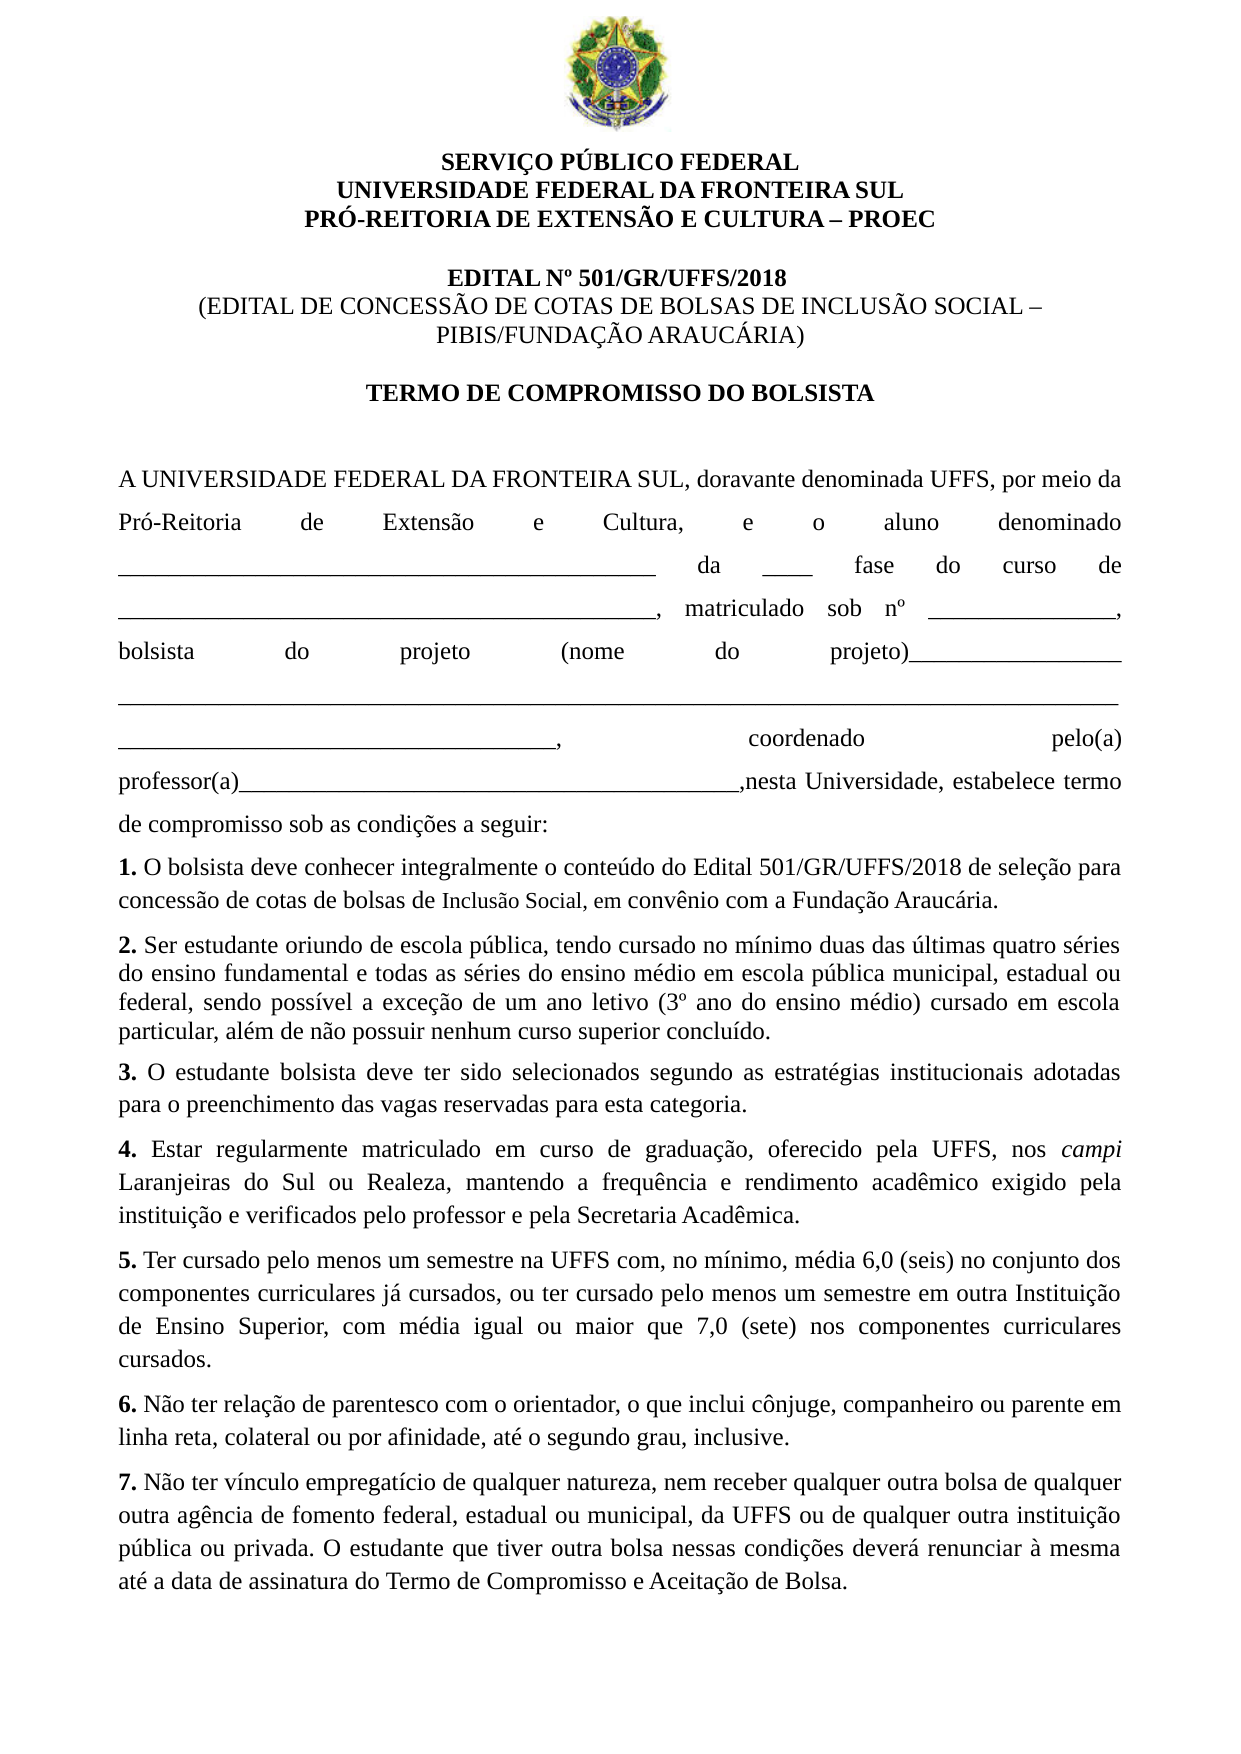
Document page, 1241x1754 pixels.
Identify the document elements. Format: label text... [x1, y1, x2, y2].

text 6. Não ter relação de parentesco com o orientador, o que inclui cônjuge, companheiro ou parente em linha reta, colateral ou por afinidade, até o segundo grau, inclusive. [118, 1389, 1122, 1451]
text 4. Estar regularmente matriculado em curso de graduação, oferecido pela UFFS, nos campi Laranjeiras do Sul ou Realeza, mantendo a frequência e rendimento acadêmico exigido pela instituição e verificados pelo professor e pela Secretaria Acadêmica. [118, 1134, 1122, 1229]
picture [563, 16, 672, 132]
text EDITAL Nº 501/GR/UFFS/2018 [118, 263, 1122, 291]
text 7. Não ter vínculo empregatício de qualquer natureza, nem receber qualquer outra bolsa de qualquer outra agência de fomento federal, estadual ou municipal, da UFFS ou de qualquer outra instituição pública ou privada. O estudante que tiver outra bolsa nessas condições deverá renunciar à mesma até a data de assinatura do Termo de Compromisso e Aceitação de Bolsa. [118, 1467, 1122, 1595]
text 2. Ser estudante oriundo de escola pública, tendo cursado no mínimo duas das últimas quatro séries do ensino fundamental e todas as séries do ensino médio em escola pública municipal, estadual ou federal, sendo possível a exceção de um ano letivo (3º ano do ensino médio) cursado em escola particular, além de não possuir nenhum curso superior concluído. [118, 930, 1122, 1045]
text 1. O bolsista deve conhecer integralmente o conteúdo do Edital 501/GR/UFFS/2018 de seleção para concessão de cotas de bolsas de Inclusão Social, em convênio com a Fundação Araucária. [118, 852, 1122, 914]
text 3. O estudante bolsista deve ter sido selecionados segundo as estratégias institucionais adotadas para o preenchimento das vagas reservadas para esta categoria. [118, 1057, 1122, 1118]
text A UNIVERSIDADE FEDERAL DA FRONTEIRA SUL, doravante denominada UFFS, por meio da Pró-Reitoria de Extensão e Cultura, e o aluno denominado ___________________________________________ da ____ fase do curso de ___________________________________________, matriculado sob nº _______________, bolsista do projeto (nome do projeto)_________________ ___________________________________________________________________________________________________________________, coordenado pelo(a) professor(a)________________________________________,nesta Universidade, estabelece termo de compromisso sob as condições a seguir: [118, 464, 1122, 838]
text TERMO DE COMPROMISSO DO BOLSISTA [118, 378, 1122, 406]
text 5. Ter cursado pelo menos um semestre na UFFS com, no mínimo, média 6,0 (seis) no conjunto dos componentes curriculares já cursados, ou ter cursado pelo menos um semestre em outra Instituição de Ensino Superior, com média igual ou maior que 7,0 (sete) nos componentes curriculares cursados. [118, 1245, 1122, 1373]
text (EDITAL DE CONCESSÃO DE COTAS DE BOLSAS DE INCLUSÃO SOCIAL – PIBIS/FUNDAÇÃO ARAUCÁRIA) [118, 291, 1122, 349]
